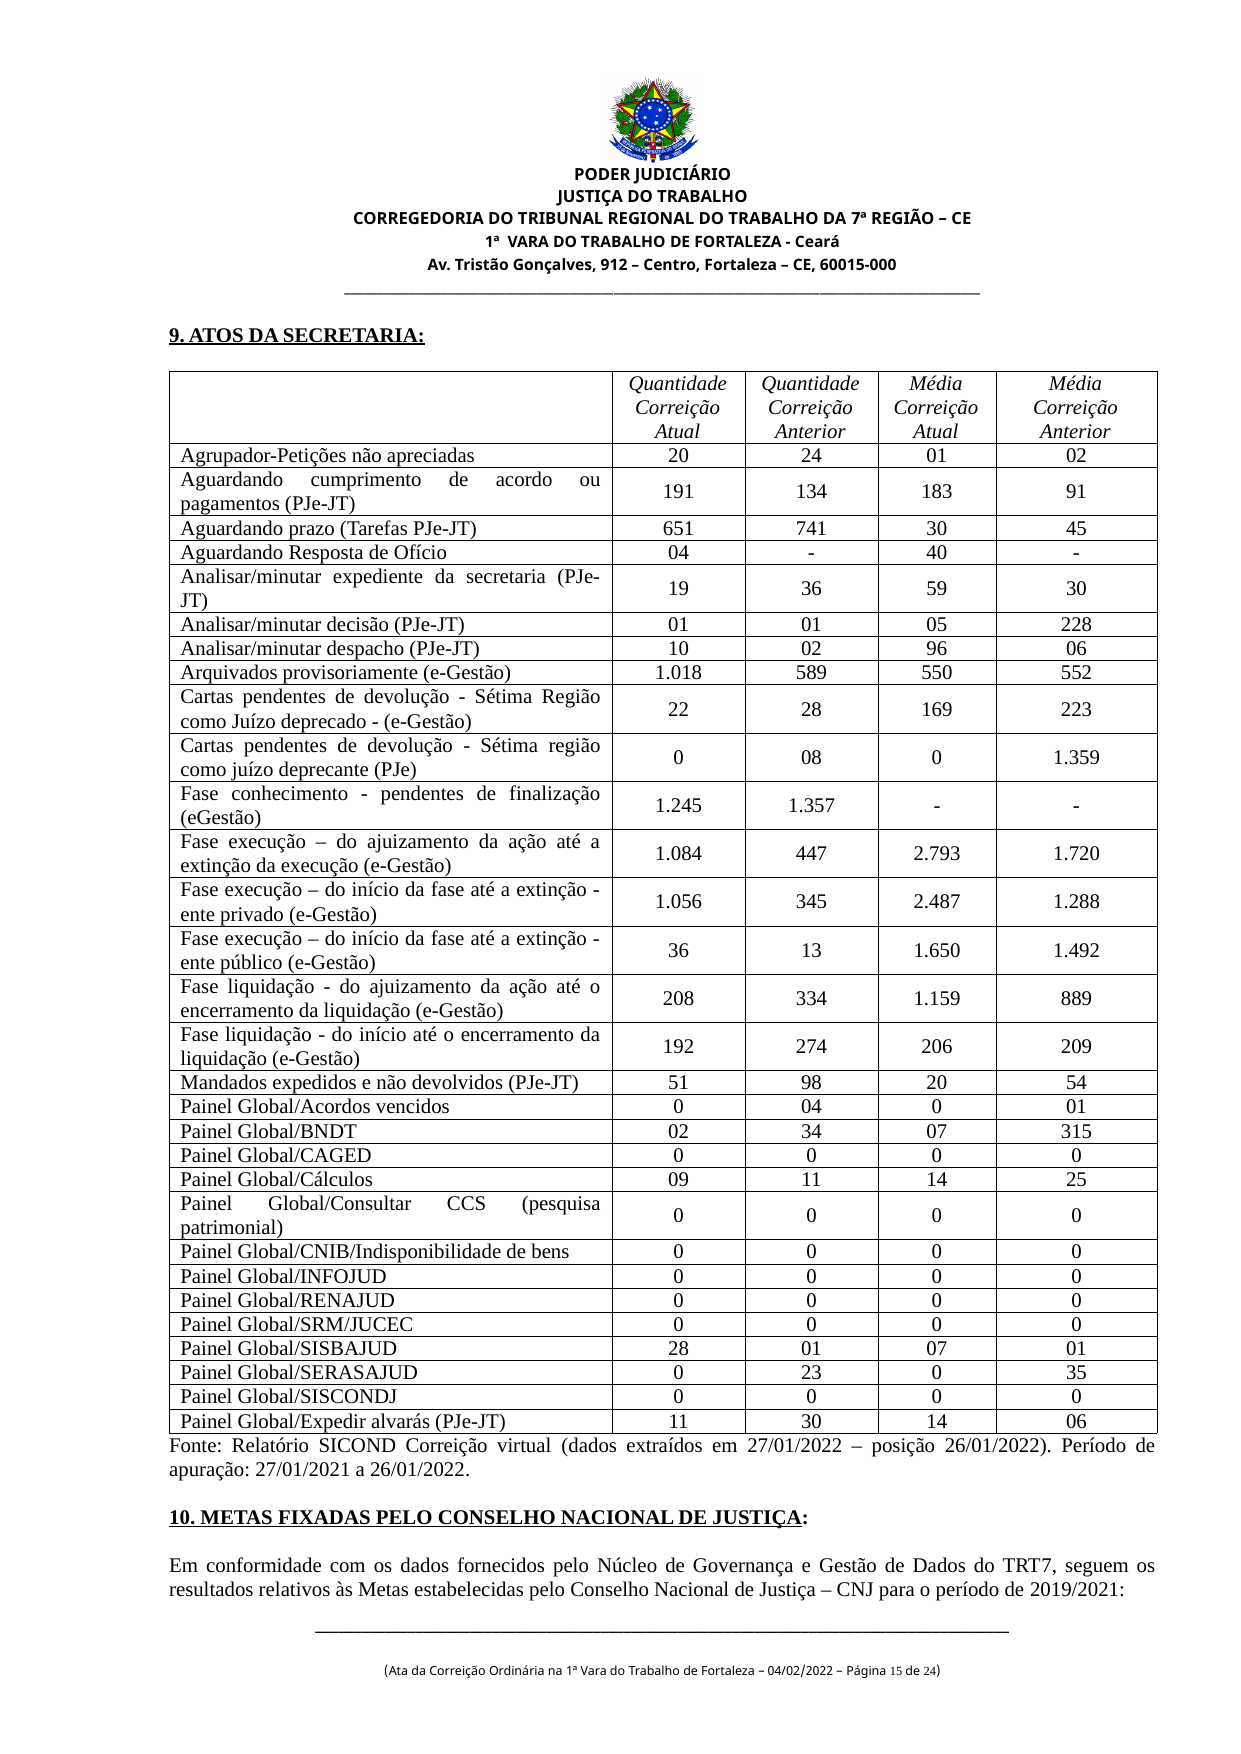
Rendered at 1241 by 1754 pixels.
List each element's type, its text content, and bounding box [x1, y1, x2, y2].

table_cell 223 [997, 685, 1157, 733]
table_cell 169 [879, 685, 996, 733]
text Fonte: Relatório SICOND Correição virtual (dados extraídos em 27/01/2022 – posição 26/01/2022). Período de apuração: 27/01/2021 a 26/01/2022. [169, 1434, 1155, 1481]
table_cell 208 [613, 975, 745, 1022]
table_cell Fase conhecimento - pendentes de finalização (eGestão) [170, 782, 612, 829]
table_cell 0 [613, 1144, 745, 1167]
table_cell Analisar/minutar expediente da secretaria (PJe-JT) [170, 565, 612, 612]
table_cell 02 [997, 444, 1157, 467]
table_cell 0 [997, 1192, 1157, 1239]
table_cell 0 [613, 1361, 745, 1384]
table_cell Cartas pendentes de devolução - Sétima Região como Juízo deprecado - (e-Gestão) [170, 685, 612, 733]
table_cell 01 [746, 613, 878, 636]
table_cell 0 [613, 1265, 745, 1288]
table_cell 0 [746, 1240, 878, 1263]
table_cell 0 [613, 1313, 745, 1336]
table_cell 192 [613, 1023, 745, 1070]
table_cell 1.650 [879, 927, 996, 974]
table_cell 0 [613, 1289, 745, 1312]
table_cell 36 [613, 927, 745, 974]
table_cell 0 [879, 1361, 996, 1384]
table_cell 14 [879, 1410, 996, 1433]
table_cell 334 [746, 975, 878, 1022]
table_cell 23 [746, 1361, 878, 1384]
table_cell 0 [746, 1144, 878, 1167]
table_cell Aguardando prazo (Tarefas PJe-JT) [170, 516, 612, 539]
table_cell 183 [879, 468, 996, 515]
table_cell 11 [746, 1168, 878, 1191]
table_cell Aguardando Resposta de Ofício [170, 541, 612, 564]
table_cell 1.359 [997, 734, 1157, 781]
table_cell - [746, 541, 878, 564]
table_cell 19 [613, 565, 745, 612]
table_cell 0 [746, 1313, 878, 1336]
table_cell - [997, 541, 1157, 564]
text 10. METAS FIXADAS PELO CONSELHO NACIONAL DE JUSTIÇA: [169, 1505, 1155, 1529]
table_cell 05 [879, 613, 996, 636]
table_cell 651 [613, 516, 745, 539]
table_cell 1.492 [997, 927, 1157, 974]
table_cell 30 [997, 565, 1157, 612]
table_cell 0 [613, 734, 745, 781]
table_cell 0 [879, 1265, 996, 1288]
table_cell Analisar/minutar despacho (PJe-JT) [170, 637, 612, 660]
table_cell 134 [746, 468, 878, 515]
table_cell 0 [997, 1313, 1157, 1336]
table_cell 25 [997, 1168, 1157, 1191]
table_cell 889 [997, 975, 1157, 1022]
table_cell 1.056 [613, 878, 745, 926]
table_header Média Correição Atual [879, 372, 996, 443]
table_cell 45 [997, 516, 1157, 539]
table_cell 0 [613, 1095, 745, 1118]
table_cell Painel Global/CAGED [170, 1144, 612, 1167]
table_cell 0 [613, 1240, 745, 1263]
table_header Quantidade Correição Anterior [746, 372, 878, 443]
table_cell Painel Global/INFOJUD [170, 1265, 612, 1288]
table_cell 2.487 [879, 878, 996, 926]
table_cell Arquivados provisoriamente (e-Gestão) [170, 661, 612, 684]
table_cell Painel Global/Consultar CCS (pesquisa patrimonial) [170, 1192, 612, 1239]
table_cell 13 [746, 927, 878, 974]
table_cell 34 [746, 1120, 878, 1143]
table_cell 0 [746, 1289, 878, 1312]
table_cell Painel Global/BNDT [170, 1120, 612, 1143]
table_cell Painel Global/RENAJUD [170, 1289, 612, 1312]
table_cell 1.720 [997, 830, 1157, 877]
table_cell 0 [746, 1385, 878, 1408]
table_cell 0 [613, 1385, 745, 1408]
table_cell Cartas pendentes de devolução - Sétima região como juízo deprecante (PJe) [170, 734, 612, 781]
table_cell 552 [997, 661, 1157, 684]
table_cell 98 [746, 1071, 878, 1094]
table_cell 08 [746, 734, 878, 781]
table_cell 14 [879, 1168, 996, 1191]
table_cell Fase execução – do início da fase até a extinção - ente público (e-Gestão) [170, 927, 612, 974]
table_cell Agrupador-Petições não apreciadas [170, 444, 612, 467]
table_cell Painel Global/Acordos vencidos [170, 1095, 612, 1118]
table_cell 0 [879, 1240, 996, 1263]
table_cell 91 [997, 468, 1157, 515]
table_cell 01 [746, 1337, 878, 1360]
table_cell 06 [997, 1410, 1157, 1433]
table_cell 447 [746, 830, 878, 877]
table_cell 07 [879, 1337, 996, 1360]
table_cell 741 [746, 516, 878, 539]
table_cell 0 [997, 1289, 1157, 1312]
table_cell 20 [879, 1071, 996, 1094]
table_header Quantidade Correição Atual [613, 372, 745, 443]
table_cell 1.245 [613, 782, 745, 829]
table_header Média Correição Anterior [997, 372, 1157, 443]
table_cell 0 [997, 1240, 1157, 1263]
table_cell 09 [613, 1168, 745, 1191]
table_cell 1.084 [613, 830, 745, 877]
table_cell 01 [879, 444, 996, 467]
table_cell 04 [746, 1095, 878, 1118]
table_cell Painel Global/SRM/JUCEC [170, 1313, 612, 1336]
text 9. ATOS DA SECRETARIA: [169, 322, 1155, 347]
table_cell 0 [746, 1192, 878, 1239]
table_cell Fase liquidação - do ajuizamento da ação até o encerramento da liquidação (e-Gestão) [170, 975, 612, 1022]
table_cell 0 [879, 1144, 996, 1167]
table_cell 0 [997, 1385, 1157, 1408]
table_cell 04 [613, 541, 745, 564]
table_cell 40 [879, 541, 996, 564]
table_cell 2.793 [879, 830, 996, 877]
table_cell 0 [746, 1265, 878, 1288]
table_cell - [997, 782, 1157, 829]
table_header [170, 372, 612, 443]
table_cell Mandados expedidos e não devolvidos (PJe-JT) [170, 1071, 612, 1094]
table_cell 22 [613, 685, 745, 733]
table_cell 01 [997, 1337, 1157, 1360]
table_cell 10 [613, 637, 745, 660]
table_cell Painel Global/CNIB/Indisponibilidade de bens [170, 1240, 612, 1263]
table_cell 24 [746, 444, 878, 467]
table_cell 54 [997, 1071, 1157, 1094]
table_cell 59 [879, 565, 996, 612]
table_cell 11 [613, 1410, 745, 1433]
table_cell 02 [746, 637, 878, 660]
table_cell 01 [613, 613, 745, 636]
table_cell 315 [997, 1120, 1157, 1143]
table_cell Fase execução – do início da fase até a extinção - ente privado (e-Gestão) [170, 878, 612, 926]
table_cell 0 [879, 1095, 996, 1118]
table_cell 20 [613, 444, 745, 467]
table_cell Painel Global/SISBAJUD [170, 1337, 612, 1360]
table_cell Analisar/minutar decisão (PJe-JT) [170, 613, 612, 636]
table_cell 06 [997, 637, 1157, 660]
picture [604, 75, 700, 164]
table_cell 36 [746, 565, 878, 612]
table_cell 0 [879, 1313, 996, 1336]
table_cell 274 [746, 1023, 878, 1070]
text Em conformidade com os dados fornecidos pelo Núcleo de Governança e Gestão de Dados do TRT7, seguem os resultados relativos às Metas estabelecidas pelo Conselho Nacional de Justiça – CNJ para o período de 2019/2021: [169, 1553, 1155, 1601]
table_cell 02 [613, 1120, 745, 1143]
table_cell 0 [613, 1192, 745, 1239]
table_cell 191 [613, 468, 745, 515]
table_cell 0 [997, 1144, 1157, 1167]
table_cell 96 [879, 637, 996, 660]
table_cell 01 [997, 1095, 1157, 1118]
table_cell 28 [613, 1337, 745, 1360]
table_cell 0 [997, 1265, 1157, 1288]
table_cell 0 [879, 734, 996, 781]
table_cell 589 [746, 661, 878, 684]
table_cell 1.018 [613, 661, 745, 684]
table_cell Fase execução – do ajuizamento da ação até a extinção da execução (e-Gestão) [170, 830, 612, 877]
table_cell Painel Global/Expedir alvarás (PJe-JT) [170, 1410, 612, 1433]
table_cell Painel Global/SERASAJUD [170, 1361, 612, 1384]
table_cell 0 [879, 1289, 996, 1312]
table_cell 07 [879, 1120, 996, 1143]
table_cell 0 [879, 1192, 996, 1239]
table_cell 1.288 [997, 878, 1157, 926]
table_cell 28 [746, 685, 878, 733]
table_cell 1.357 [746, 782, 878, 829]
table_cell 1.159 [879, 975, 996, 1022]
table_cell 51 [613, 1071, 745, 1094]
table_cell 35 [997, 1361, 1157, 1384]
table_cell 550 [879, 661, 996, 684]
table_cell 0 [879, 1385, 996, 1408]
table_cell Aguardando cumprimento de acordo ou pagamentos (PJe-JT) [170, 468, 612, 515]
table_cell 209 [997, 1023, 1157, 1070]
table_cell Fase liquidação - do início até o encerramento da liquidação (e-Gestão) [170, 1023, 612, 1070]
table_cell 30 [746, 1410, 878, 1433]
table_cell Painel Global/Cálculos [170, 1168, 612, 1191]
table_cell Painel Global/SISCONDJ [170, 1385, 612, 1408]
table_cell 228 [997, 613, 1157, 636]
table_cell 345 [746, 878, 878, 926]
table_cell - [879, 782, 996, 829]
table_cell 30 [879, 516, 996, 539]
table_cell 206 [879, 1023, 996, 1070]
